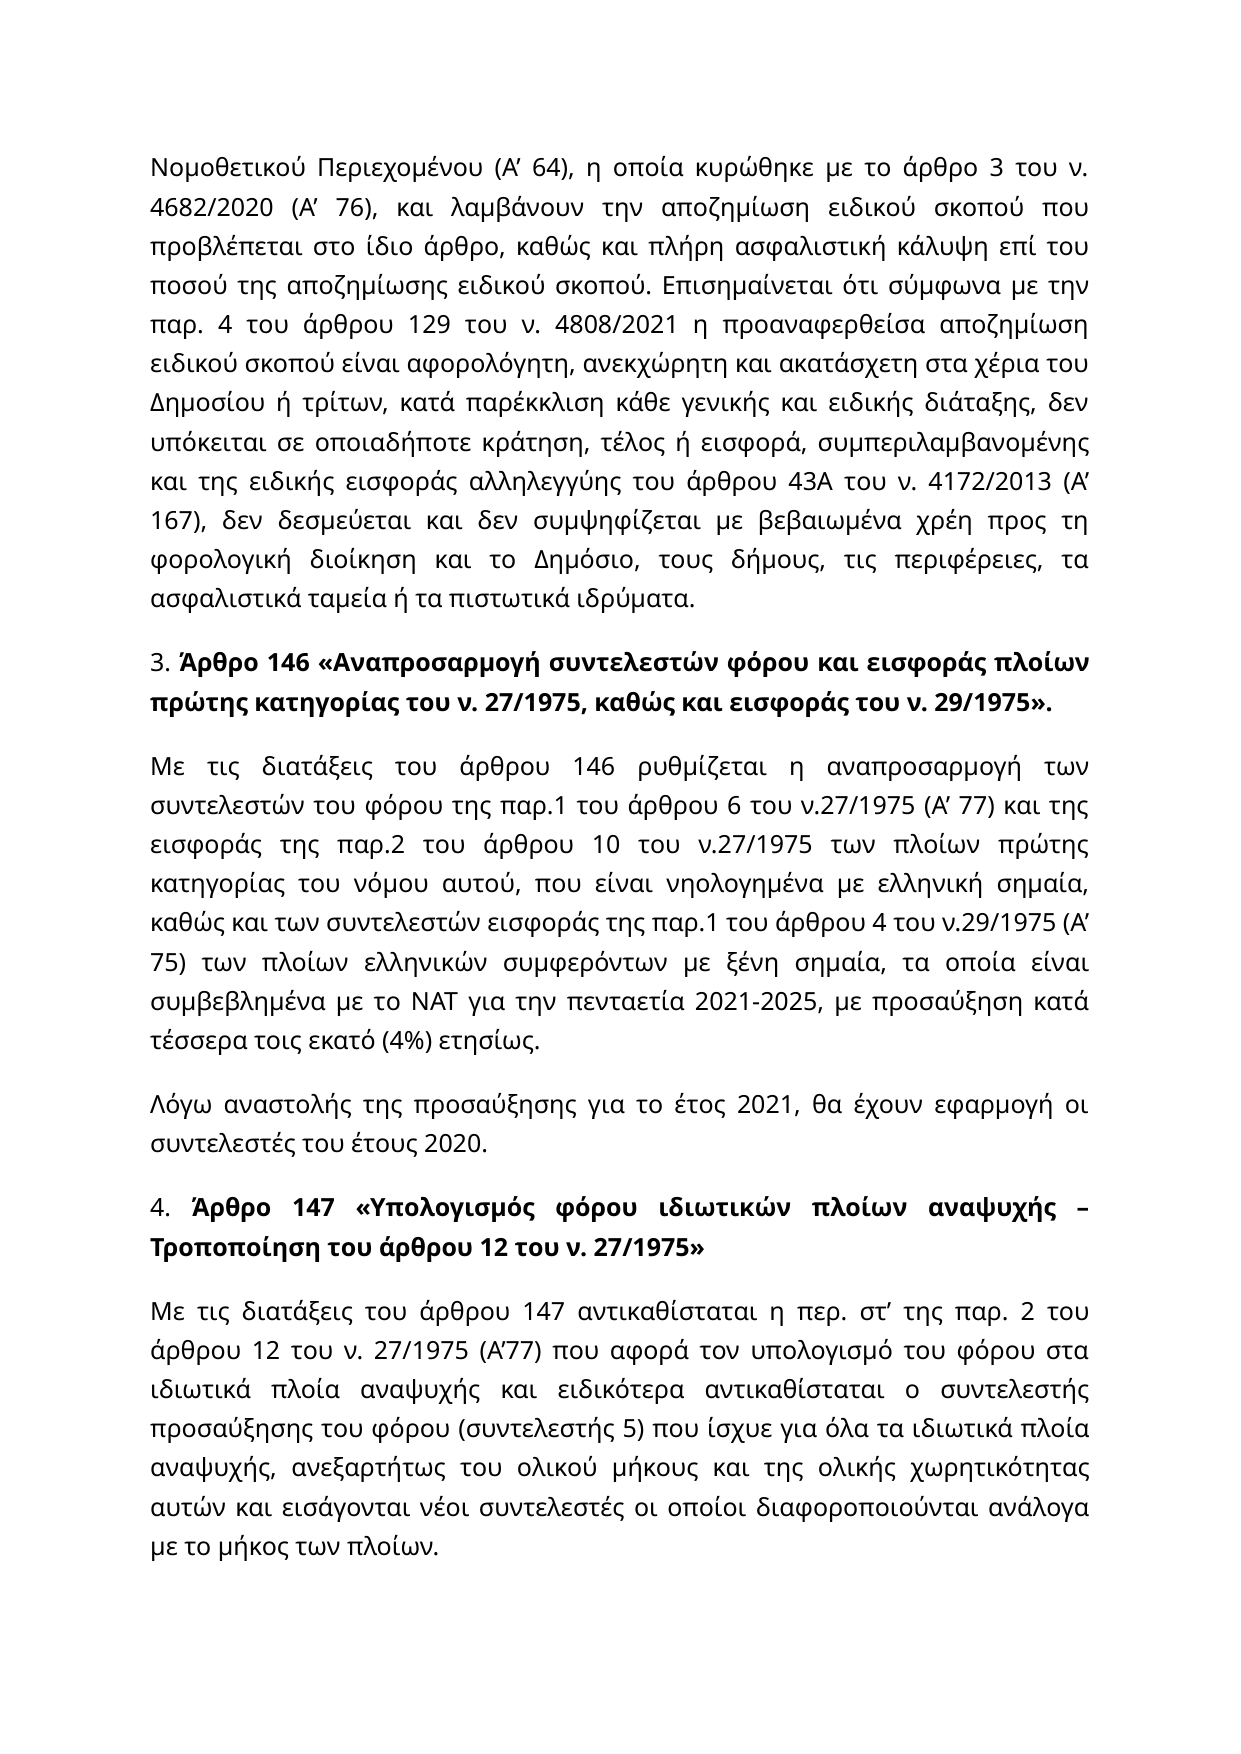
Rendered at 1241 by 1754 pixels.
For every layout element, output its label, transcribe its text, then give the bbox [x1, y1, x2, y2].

text Με τις διατάξεις του άρθρου 147 αντικαθίσταται η περ. στ’ της παρ. 2 του άρθρου 12 του ν. 27/1975 (Α’77) που αφορά τον υπολογισμό του φόρου στα ιδιωτικά πλοία αναψυχής και ειδικότερα αντικαθίσταται ο συντελεστής προσαύξησης του φόρου (συντελεστής 5) που ίσχυε για όλα τα ιδιωτικά πλοία αναψυχής, ανεξαρτήτως του ολικού μήκους και της ολικής χωρητικότητας αυτών και εισάγονται νέοι συντελεστές οι οποίοι διαφοροποιούνται ανάλογα με το μήκος των πλοίων. [150, 1293, 1090, 1562]
text 3. Άρθρο 146 «Αναπροσαρμογή συντελεστών φόρου και εισφοράς πλοίων πρώτης κατηγορίας του ν. 27/1975, καθώς και εισφοράς του ν. 29/1975». [150, 645, 1090, 718]
text Με τις διατάξεις του άρθρου 146 ρυθμίζεται η αναπροσαρμογή των συντελεστών του φόρου της παρ.1 του άρθρου 6 του ν.27/1975 (Α’ 77) και της εισφοράς της παρ.2 του άρθρου 10 του ν.27/1975 των πλοίων πρώτης κατηγορίας του νόμου αυτού, που είναι νηολογημένα με ελληνική σημαία, καθώς και των συντελεστών εισφοράς της παρ.1 του άρθρου 4 του ν.29/1975 (Α’ 75) των πλοίων ελληνικών συμφερόντων με ξένη σημαία, τα οποία είναι συμβεβλημένα με το ΝΑΤ για την πενταετία 2021-2025, με προσαύξηση κατά τέσσερα τοις εκατό (4%) ετησίως. [150, 748, 1090, 1057]
text 4. Άρθρο 147 «Υπολογισμός φόρου ιδιωτικών πλοίων αναψυχής – Τροποποίηση του άρθρου 12 του ν. 27/1975» [150, 1190, 1090, 1263]
text Λόγω αναστολής της προσαύξησης για το έτος 2021, θα έχουν εφαρμογή οι συντελεστές του έτους 2020. [150, 1087, 1090, 1160]
text Νομοθετικού Περιεχομένου (Α’ 64), η οποία κυρώθηκε με το άρθρο 3 του ν. 4682/2020 (Α’ 76), και λαμβάνουν την αποζημίωση ειδικού σκοπού που προβλέπεται στο ίδιο άρθρο, καθώς και πλήρη ασφαλιστική κάλυψη επί του ποσού της αποζημίωσης ειδικού σκοπού. Επισημαίνεται ότι σύμφωνα με την παρ. 4 του άρθρου 129 του ν. 4808/2021 η προαναφερθείσα αποζημίωση ειδικού σκοπού είναι αφορολόγητη, ανεκχώρητη και ακατάσχετη στα χέρια του Δημοσίου ή τρίτων, κατά παρέκκλιση κάθε γενικής και ειδικής διάταξης, δεν υπόκειται σε οποιαδήποτε κράτηση, τέλος ή εισφορά, συμπεριλαμβανομένης και της ειδικής εισφοράς αλληλεγγύης του άρθρου 43Α του ν. 4172/2013 (Α’ 167), δεν δεσμεύεται και δεν συμψηφίζεται με βεβαιωμένα χρέη προς τη φορολογική διοίκηση και το Δημόσιο, τους δήμους, τις περιφέρειες, τα ασφαλιστικά ταμεία ή τα πιστωτικά ιδρύματα. [150, 150, 1090, 615]
